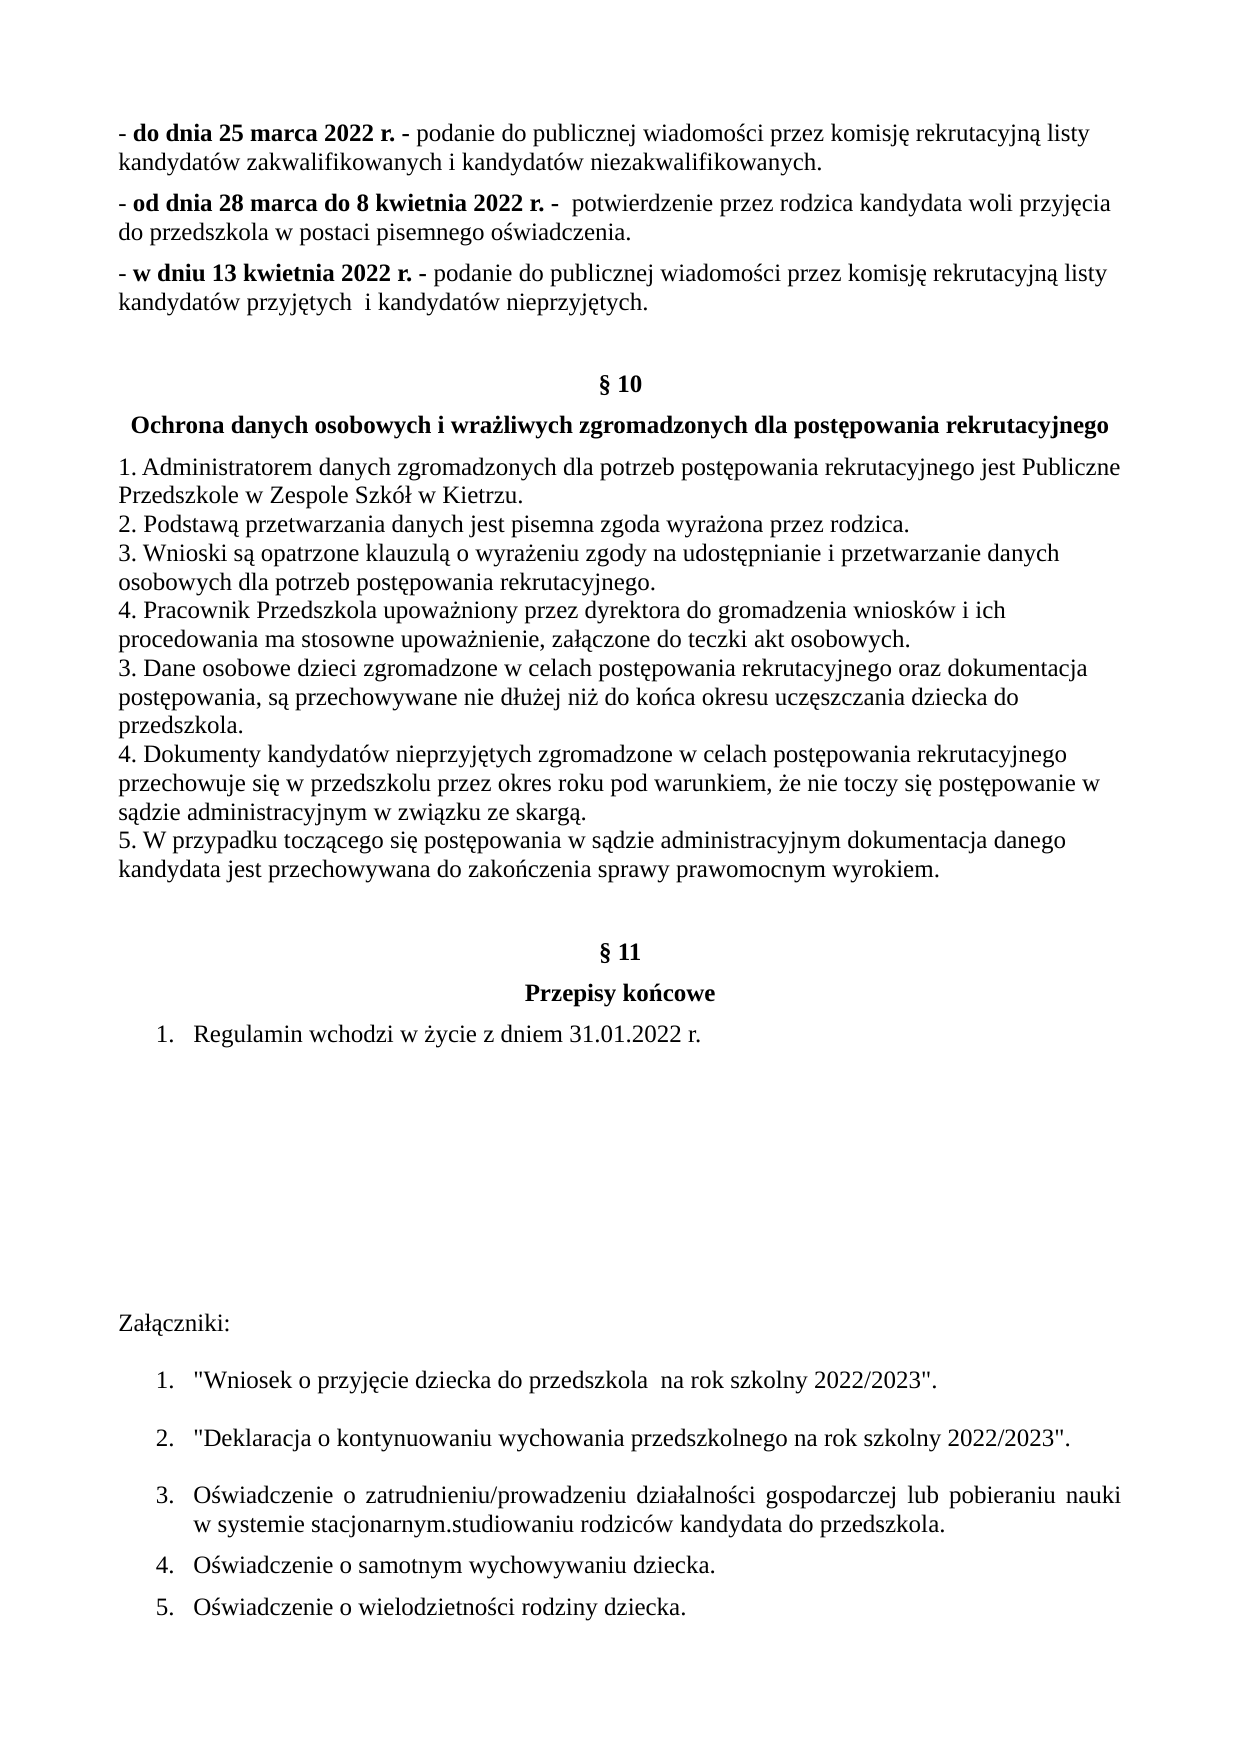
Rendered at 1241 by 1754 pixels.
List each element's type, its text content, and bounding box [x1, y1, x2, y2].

text - w dniu 13 kwietnia 2022 r. - podanie do publicznej wiadomości przez komisję rekrutacyjną listy kandydatów przyjętych i kandydatów nieprzyjętych. [118, 258, 1122, 316]
text Załączniki: [118, 1308, 1122, 1337]
text Przepisy końcowe [118, 978, 1122, 1007]
list "Deklaracja o kontynuowaniu wychowania przedszkolnego na rok szkolny 2022/2023". [156, 1423, 1122, 1452]
list Regulamin wchodzi w życie z dniem 31.01.2022 r. [156, 1019, 1122, 1048]
text - do dnia 25 marca 2022 r. - podanie do publicznej wiadomości przez komisję rekrutacyjną listy kandydatów zakwalifikowanych i kandydatów niezakwalifikowanych. [118, 118, 1122, 176]
text 1. Administratorem danych zgromadzonych dla potrzeb postępowania rekrutacyjnego jest Publiczne Przedszkole w Zespole Szkół w Kietrzu. 2. Podstawą przetwarzania danych jest pisemna zgoda wyrażona przez rodzica. 3. Wnioski są opatrzone klauzulą o wyrażeniu zgody na udostępnianie i przetwarzanie danych osobowych dla potrzeb postępowania rekrutacyjnego. 4. Pracownik Przedszkola upoważniony przez dyrektora do gromadzenia wniosków i ich procedowania ma stosowne upoważnienie, załączone do teczki akt osobowych. 3. Dane osobowe dzieci zgromadzone w celach postępowania rekrutacyjnego oraz dokumentacja postępowania, są przechowywane nie dłużej niż do końca okresu uczęszczania dziecka do przedszkola. 4. Dokumenty kandydatów nieprzyjętych zgromadzone w celach postępowania rekrutacyjnego przechowuje się w przedszkolu przez okres roku pod warunkiem, że nie toczy się postępowanie w sądzie administracyjnym w związku ze skargą. 5. W przypadku toczącego się postępowania w sądzie administracyjnym dokumentacja danego kandydata jest przechowywana do zakończenia sprawy prawomocnym wyrokiem. [118, 452, 1122, 883]
text Ochrona danych osobowych i wrażliwych zgromadzonych dla postępowania rekrutacyjnego [118, 411, 1122, 439]
text - od dnia 28 marca do 8 kwietnia 2022 r. - potwierdzenie przez rodzica kandydata woli przyjęcia do przedszkola w postaci pisemnego oświadczenia. [118, 188, 1122, 246]
list Oświadczenie o wielodzietności rodziny dziecka. [156, 1592, 1122, 1621]
list Oświadczenie o zatrudnieniu/prowadzeniu działalności gospodarczej lub pobieraniu nauki w systemie stacjonarnym.studiowaniu rodziców kandydata do przedszkola. [156, 1481, 1122, 1538]
text § 11 [118, 937, 1122, 966]
list "Wniosek o przyjęcie dziecka do przedszkola na rok szkolny 2022/2023". [156, 1366, 1122, 1394]
text § 10 [118, 369, 1122, 398]
list Oświadczenie o samotnym wychowywaniu dziecka. [156, 1551, 1122, 1579]
